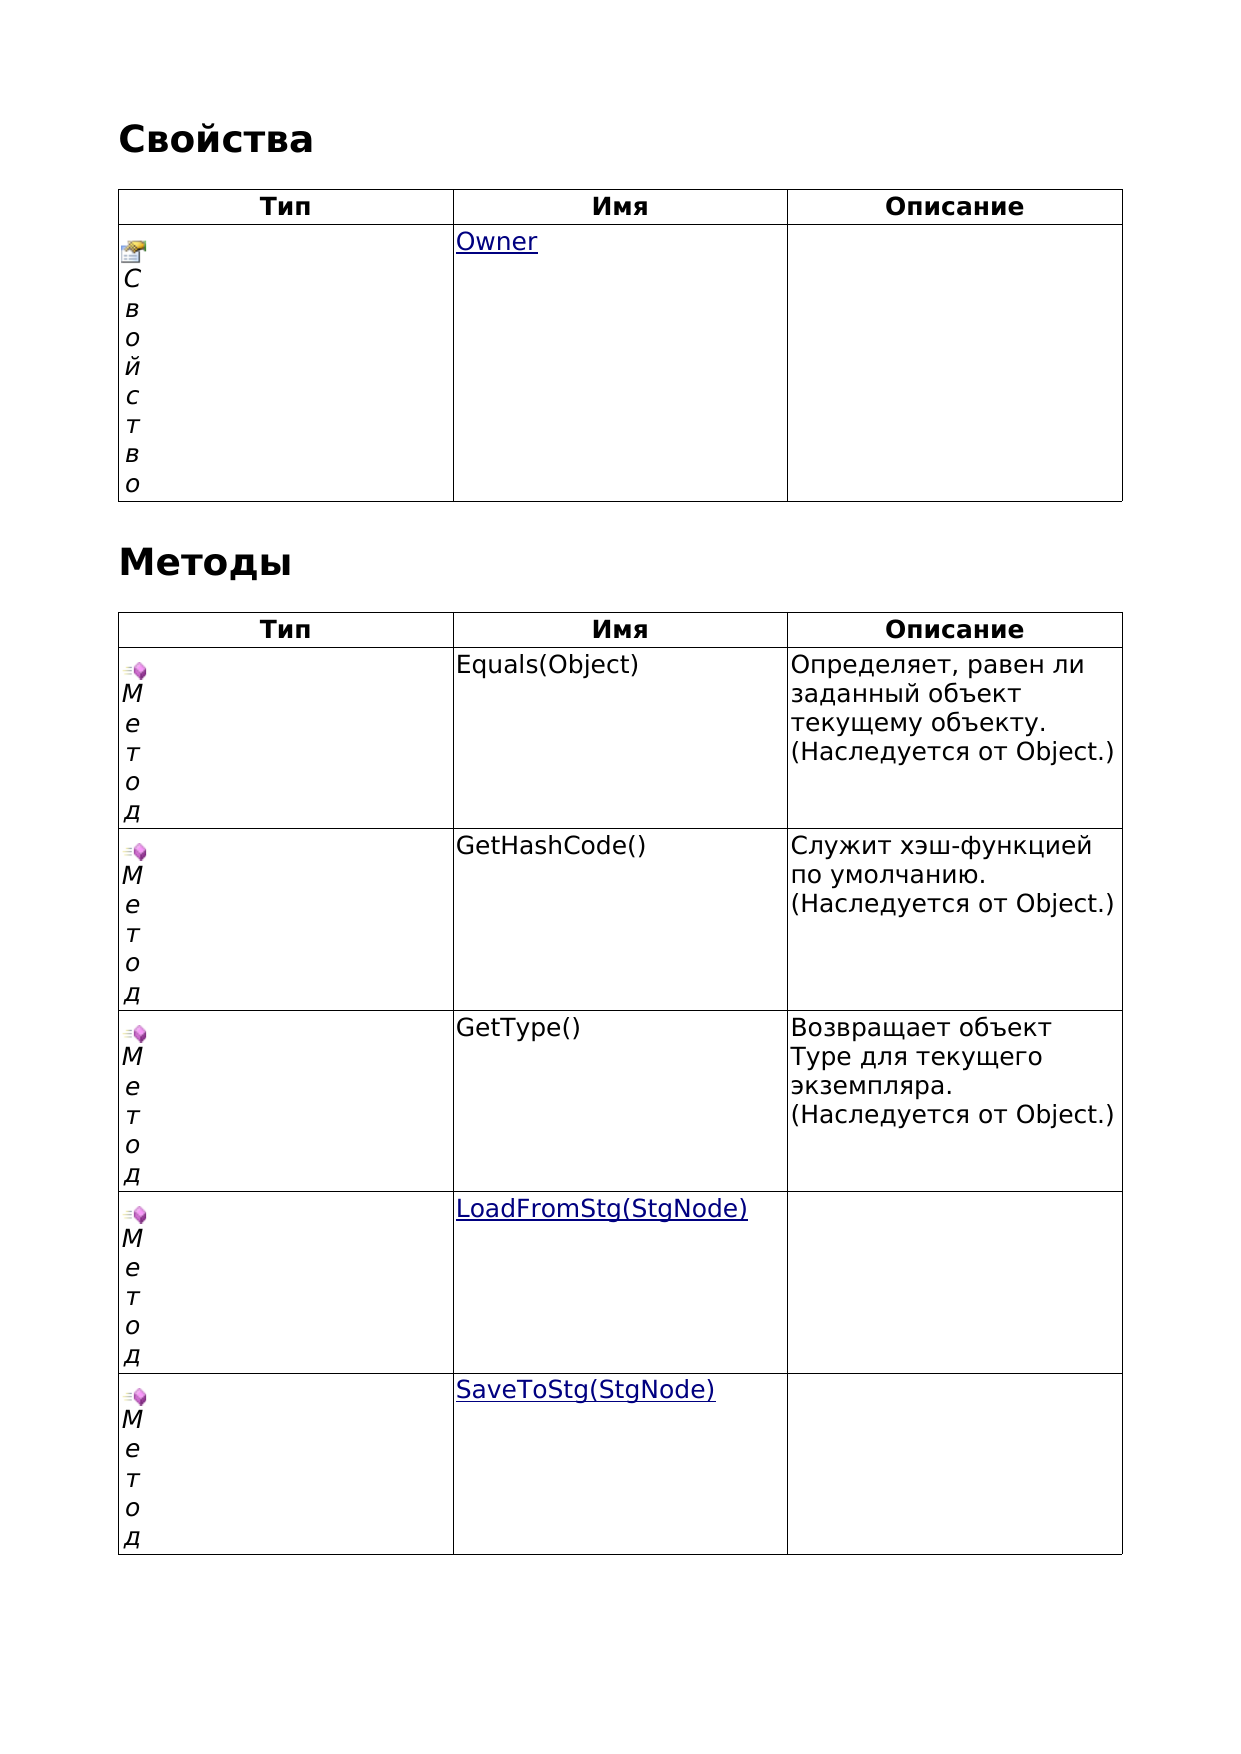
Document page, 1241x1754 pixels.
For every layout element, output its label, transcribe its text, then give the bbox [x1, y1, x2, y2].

table_cell [788, 225, 1122, 501]
table_cell Возвращает объект Type для текущего экземпляра. (Наследуется от Object.) [788, 1011, 1122, 1191]
table_header Тип [119, 613, 453, 647]
table_cell Equals(Object) [454, 648, 787, 828]
table_cell [119, 1011, 453, 1191]
table_cell GetHashCode() [454, 829, 787, 1010]
table_cell [119, 1192, 453, 1373]
subtitle Свойства [118, 118, 1122, 162]
table_header Имя [454, 613, 787, 647]
table_cell Служит хэш-функцией по умолчанию. (Наследуется от Object.) [788, 829, 1122, 1010]
table_header Описание [788, 613, 1122, 647]
table_cell [788, 1374, 1122, 1554]
table_cell LoadFromStg(StgNode) [454, 1192, 787, 1373]
picture [121, 843, 147, 861]
table_cell SaveToStg(StgNode) [454, 1374, 787, 1554]
picture [121, 1388, 147, 1406]
table_cell [119, 648, 453, 828]
table_cell [119, 1374, 453, 1554]
picture [121, 1206, 147, 1224]
table_cell [119, 829, 453, 1010]
table_header Тип [119, 190, 453, 224]
picture [121, 662, 147, 680]
table_header Описание [788, 190, 1122, 224]
subtitle Методы [118, 541, 1122, 584]
table_header Имя [454, 190, 787, 224]
table_cell Owner [454, 225, 787, 501]
table_cell [119, 225, 453, 501]
table_cell Определяет, равен ли заданный объект текущему объекту. (Наследуется от Object.) [788, 648, 1122, 828]
table_cell [788, 1192, 1122, 1373]
table_cell GetType() [454, 1011, 787, 1191]
picture [121, 239, 147, 265]
picture [121, 1025, 147, 1043]
